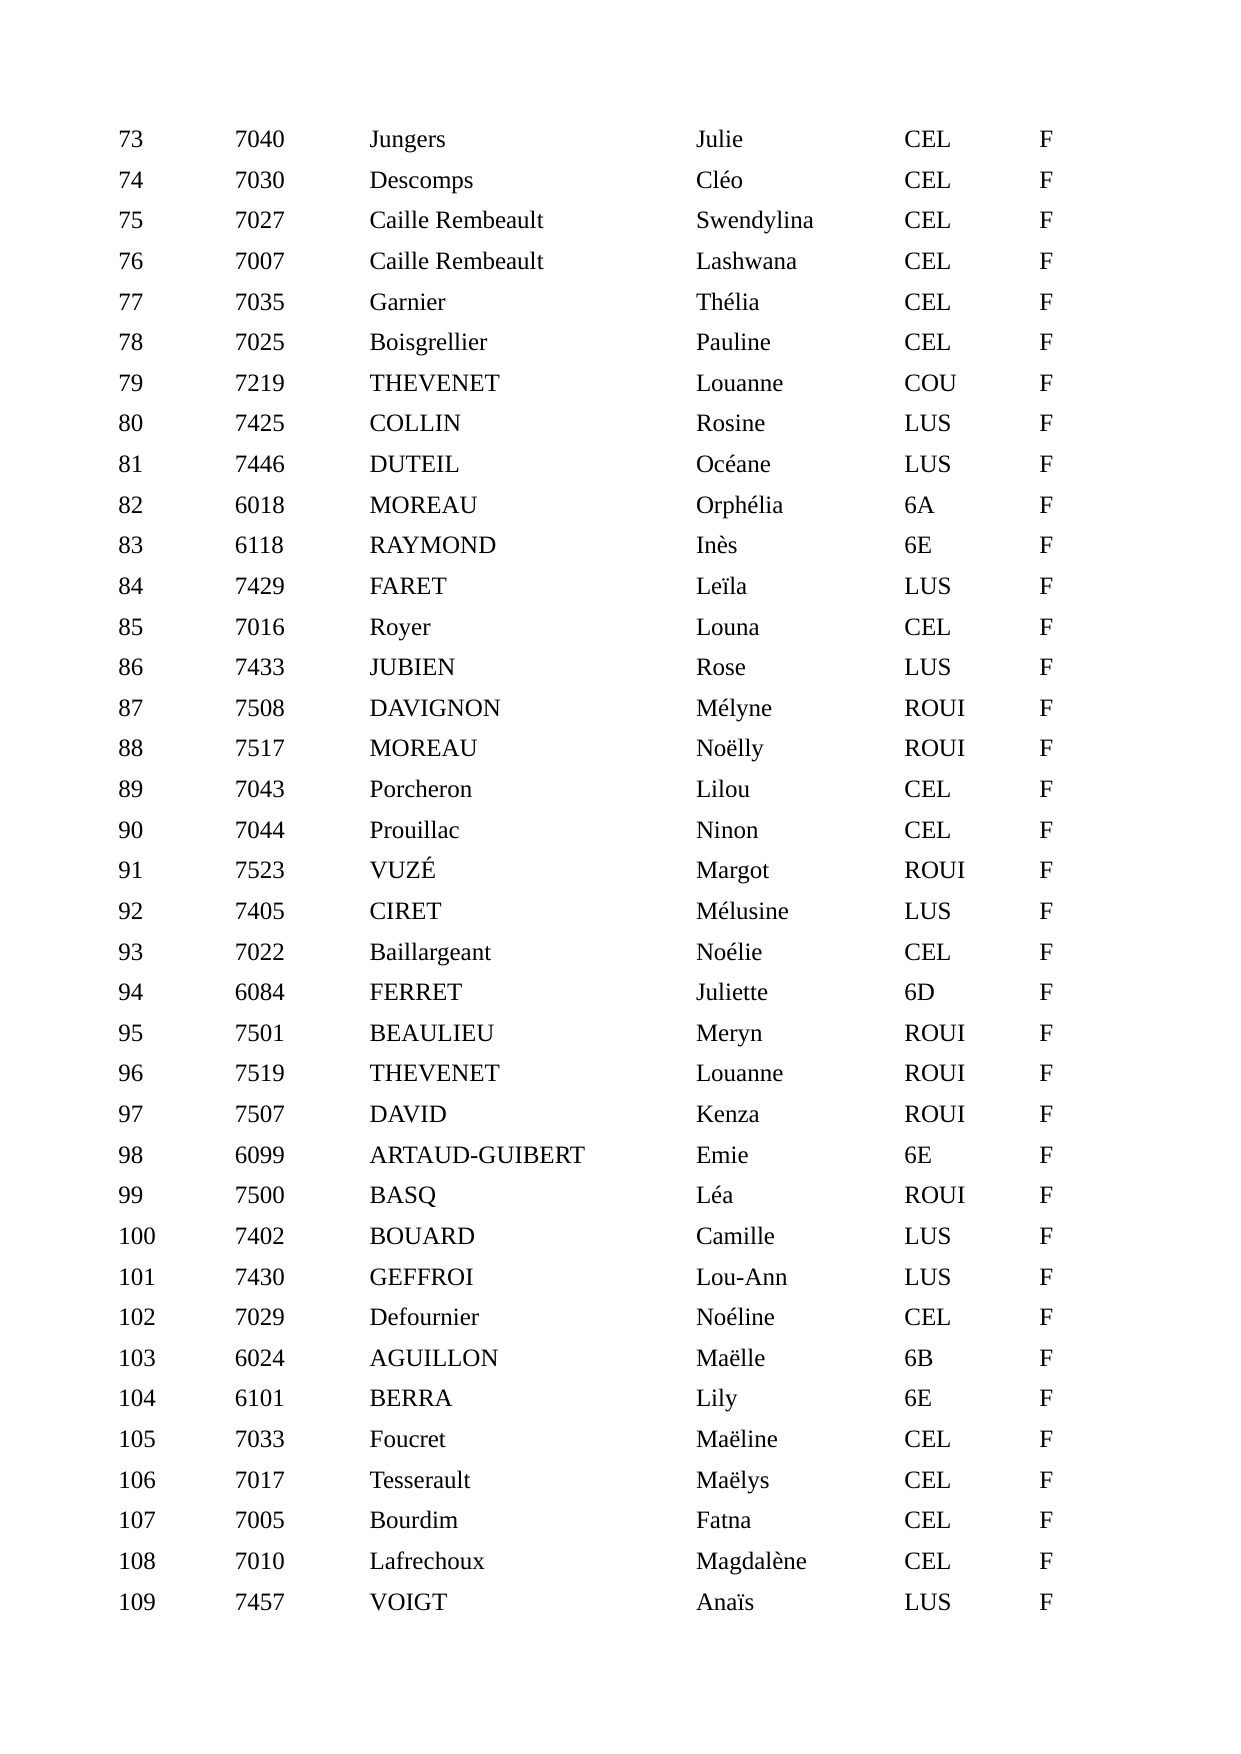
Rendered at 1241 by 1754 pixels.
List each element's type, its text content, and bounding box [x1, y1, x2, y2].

table_cell F [1039, 565, 1173, 606]
table_cell CEL [904, 281, 1039, 321]
table_cell 7007 [235, 240, 369, 281]
table_cell F [1039, 281, 1173, 321]
table_cell VUZÉ [369, 849, 696, 890]
table_cell Pauline [696, 321, 904, 362]
table_cell F [1039, 809, 1173, 849]
table_cell Caille Rembeault [369, 240, 696, 281]
table_cell BOUARD [369, 1215, 696, 1256]
table_cell Noélie [696, 931, 904, 971]
table_cell Mélyne [696, 687, 904, 727]
table_cell F [1039, 768, 1173, 809]
table_cell 7030 [235, 159, 369, 199]
table_cell 7005 [235, 1499, 369, 1540]
table_cell THEVENET [369, 1053, 696, 1093]
table_cell FERRET [369, 971, 696, 1012]
table_cell F [1039, 362, 1173, 402]
table_cell BERRA [369, 1378, 696, 1418]
table_cell Tesserault [369, 1459, 696, 1499]
table_cell GEFFROI [369, 1256, 696, 1296]
table_cell F [1039, 931, 1173, 971]
table_cell 90 [118, 809, 234, 849]
table_cell CEL [904, 809, 1039, 849]
table_cell RAYMOND [369, 524, 696, 565]
table_cell F [1039, 1093, 1173, 1134]
table_cell Rose [696, 646, 904, 687]
table_cell 7500 [235, 1174, 369, 1215]
table_cell LUS [904, 443, 1039, 484]
table_cell 103 [118, 1337, 234, 1377]
table_cell Noéline [696, 1296, 904, 1337]
table_cell 106 [118, 1459, 234, 1499]
table_cell F [1039, 1378, 1173, 1418]
table_cell F [1039, 1540, 1173, 1581]
table_cell 6024 [235, 1337, 369, 1377]
table_cell F [1039, 890, 1173, 931]
table_cell Jungers [369, 118, 696, 159]
table_cell 96 [118, 1053, 234, 1093]
table_cell 7010 [235, 1540, 369, 1581]
table_cell LUS [904, 1256, 1039, 1296]
table_cell 86 [118, 646, 234, 687]
table_cell ROUI [904, 1012, 1039, 1052]
table_cell DUTEIL [369, 443, 696, 484]
table_cell F [1039, 118, 1173, 159]
table_cell F [1039, 1174, 1173, 1215]
table_cell BASQ [369, 1174, 696, 1215]
table_cell LUS [904, 565, 1039, 606]
table_cell 6E [904, 524, 1039, 565]
table_cell CEL [904, 1459, 1039, 1499]
table_cell 7405 [235, 890, 369, 931]
table_cell Bourdim [369, 1499, 696, 1540]
table_cell 6018 [235, 484, 369, 524]
table_cell F [1039, 849, 1173, 890]
table_cell COU [904, 362, 1039, 402]
table_cell Océane [696, 443, 904, 484]
table_cell 6E [904, 1134, 1039, 1174]
table_cell Garnier [369, 281, 696, 321]
table_cell Royer [369, 606, 696, 646]
table_cell 81 [118, 443, 234, 484]
table_cell F [1039, 1215, 1173, 1256]
table_cell CIRET [369, 890, 696, 931]
table_cell Lafrechoux [369, 1540, 696, 1581]
table_cell 7027 [235, 199, 369, 240]
table_cell Louanne [696, 362, 904, 402]
table_cell 108 [118, 1540, 234, 1581]
table_cell 73 [118, 118, 234, 159]
table_cell 7433 [235, 646, 369, 687]
table_cell LUS [904, 890, 1039, 931]
table_cell 7043 [235, 768, 369, 809]
table_cell 7022 [235, 931, 369, 971]
table_cell LUS [904, 1581, 1039, 1621]
table_cell CEL [904, 118, 1039, 159]
table_cell Defournier [369, 1296, 696, 1337]
table_cell ARTAUD-GUIBERT [369, 1134, 696, 1174]
table_cell 93 [118, 931, 234, 971]
table_cell MOREAU [369, 484, 696, 524]
table_cell F [1039, 1418, 1173, 1459]
table_cell 80 [118, 403, 234, 443]
table_cell 100 [118, 1215, 234, 1256]
table_cell F [1039, 971, 1173, 1012]
table_cell F [1039, 159, 1173, 199]
table_cell Leïla [696, 565, 904, 606]
table_cell DAVID [369, 1093, 696, 1134]
table_cell F [1039, 1134, 1173, 1174]
table_cell Lashwana [696, 240, 904, 281]
table_cell 7219 [235, 362, 369, 402]
table_cell 109 [118, 1581, 234, 1621]
table_cell Lou-Ann [696, 1256, 904, 1296]
table_cell 76 [118, 240, 234, 281]
table_cell Porcheron [369, 768, 696, 809]
table_cell 7425 [235, 403, 369, 443]
table_cell COLLIN [369, 403, 696, 443]
table_cell Descomps [369, 159, 696, 199]
table_cell F [1039, 484, 1173, 524]
table_cell 7523 [235, 849, 369, 890]
table_cell VOIGT [369, 1581, 696, 1621]
table_cell 7017 [235, 1459, 369, 1499]
table_cell F [1039, 403, 1173, 443]
table_cell 7517 [235, 728, 369, 768]
table_cell Léa [696, 1174, 904, 1215]
table_cell DAVIGNON [369, 687, 696, 727]
table_cell CEL [904, 1418, 1039, 1459]
table_cell 87 [118, 687, 234, 727]
table_cell Meryn [696, 1012, 904, 1052]
table_cell 78 [118, 321, 234, 362]
table_cell Fatna [696, 1499, 904, 1540]
table_cell CEL [904, 1296, 1039, 1337]
table_cell Maëline [696, 1418, 904, 1459]
table_cell F [1039, 1256, 1173, 1296]
table_cell Swendylina [696, 199, 904, 240]
table_cell 102 [118, 1296, 234, 1337]
table_cell 74 [118, 159, 234, 199]
table_cell 7044 [235, 809, 369, 849]
table_cell 91 [118, 849, 234, 890]
table_cell CEL [904, 606, 1039, 646]
table_cell 7457 [235, 1581, 369, 1621]
table_cell Julie [696, 118, 904, 159]
table_cell 104 [118, 1378, 234, 1418]
table_cell Orphélia [696, 484, 904, 524]
table_cell MOREAU [369, 728, 696, 768]
table_cell F [1039, 240, 1173, 281]
table_cell F [1039, 443, 1173, 484]
table_cell 6A [904, 484, 1039, 524]
table_cell ROUI [904, 1174, 1039, 1215]
table_cell ROUI [904, 849, 1039, 890]
table_cell LUS [904, 403, 1039, 443]
table_cell F [1039, 1581, 1173, 1621]
table_cell 6E [904, 1378, 1039, 1418]
table_cell CEL [904, 240, 1039, 281]
table_cell F [1039, 606, 1173, 646]
table_cell F [1039, 199, 1173, 240]
table_cell 7040 [235, 118, 369, 159]
table_cell CEL [904, 931, 1039, 971]
table_cell 83 [118, 524, 234, 565]
table_cell Rosine [696, 403, 904, 443]
table_cell 98 [118, 1134, 234, 1174]
table_cell F [1039, 1499, 1173, 1540]
table_cell CEL [904, 321, 1039, 362]
table_cell 79 [118, 362, 234, 402]
table_cell F [1039, 687, 1173, 727]
table_cell Baillargeant [369, 931, 696, 971]
table_cell Emie [696, 1134, 904, 1174]
table_cell F [1039, 1053, 1173, 1093]
table_cell F [1039, 1459, 1173, 1499]
table_cell 7446 [235, 443, 369, 484]
table_cell ROUI [904, 1053, 1039, 1093]
table_cell 7029 [235, 1296, 369, 1337]
table_cell Maëlle [696, 1337, 904, 1377]
table_cell Inès [696, 524, 904, 565]
table_cell 6B [904, 1337, 1039, 1377]
table_cell AGUILLON [369, 1337, 696, 1377]
table_cell 6084 [235, 971, 369, 1012]
table_cell 99 [118, 1174, 234, 1215]
table_cell CEL [904, 159, 1039, 199]
table_cell 7035 [235, 281, 369, 321]
table_cell Louna [696, 606, 904, 646]
table_cell 7402 [235, 1215, 369, 1256]
table_cell Magdalène [696, 1540, 904, 1581]
table_cell 97 [118, 1093, 234, 1134]
table_cell Ninon [696, 809, 904, 849]
table_cell 7033 [235, 1418, 369, 1459]
table_cell F [1039, 728, 1173, 768]
table_cell 92 [118, 890, 234, 931]
table_cell 94 [118, 971, 234, 1012]
table_cell Louanne [696, 1053, 904, 1093]
table_cell ROUI [904, 1093, 1039, 1134]
table_cell 105 [118, 1418, 234, 1459]
table_cell Cléo [696, 159, 904, 199]
table_cell 77 [118, 281, 234, 321]
table_cell Prouillac [369, 809, 696, 849]
table_cell Margot [696, 849, 904, 890]
table_cell Mélusine [696, 890, 904, 931]
table_cell 7508 [235, 687, 369, 727]
table_cell 95 [118, 1012, 234, 1052]
table_cell 7519 [235, 1053, 369, 1093]
table_cell 7016 [235, 606, 369, 646]
table_cell LUS [904, 646, 1039, 687]
table_cell ROUI [904, 728, 1039, 768]
table_cell FARET [369, 565, 696, 606]
table_cell THEVENET [369, 362, 696, 402]
table_cell 6118 [235, 524, 369, 565]
table_cell 6099 [235, 1134, 369, 1174]
table_cell F [1039, 1337, 1173, 1377]
table_cell CEL [904, 768, 1039, 809]
table_cell 7025 [235, 321, 369, 362]
table_cell Juliette [696, 971, 904, 1012]
table_cell Anaïs [696, 1581, 904, 1621]
table_cell CEL [904, 1499, 1039, 1540]
table_cell Maëlys [696, 1459, 904, 1499]
table_cell 6D [904, 971, 1039, 1012]
table_cell F [1039, 1012, 1173, 1052]
table_cell Boisgrellier [369, 321, 696, 362]
table_cell Lilou [696, 768, 904, 809]
table_cell 89 [118, 768, 234, 809]
table_cell Lily [696, 1378, 904, 1418]
table_cell 7430 [235, 1256, 369, 1296]
table_cell CEL [904, 1540, 1039, 1581]
table_cell Kenza [696, 1093, 904, 1134]
table_cell 7429 [235, 565, 369, 606]
table_cell F [1039, 1296, 1173, 1337]
table_cell F [1039, 646, 1173, 687]
table_cell 107 [118, 1499, 234, 1540]
table_cell 6101 [235, 1378, 369, 1418]
table_cell 85 [118, 606, 234, 646]
table_cell Noëlly [696, 728, 904, 768]
table_cell 7507 [235, 1093, 369, 1134]
table_cell F [1039, 321, 1173, 362]
table_cell 88 [118, 728, 234, 768]
table_cell JUBIEN [369, 646, 696, 687]
table_cell LUS [904, 1215, 1039, 1256]
table_cell BEAULIEU [369, 1012, 696, 1052]
table_cell 101 [118, 1256, 234, 1296]
table_cell F [1039, 524, 1173, 565]
table_cell Caille Rembeault [369, 199, 696, 240]
table_cell 75 [118, 199, 234, 240]
table_cell CEL [904, 199, 1039, 240]
table_cell Camille [696, 1215, 904, 1256]
table_cell ROUI [904, 687, 1039, 727]
table_cell 7501 [235, 1012, 369, 1052]
table_cell Foucret [369, 1418, 696, 1459]
table_cell 84 [118, 565, 234, 606]
table_cell 82 [118, 484, 234, 524]
table_cell Thélia [696, 281, 904, 321]
